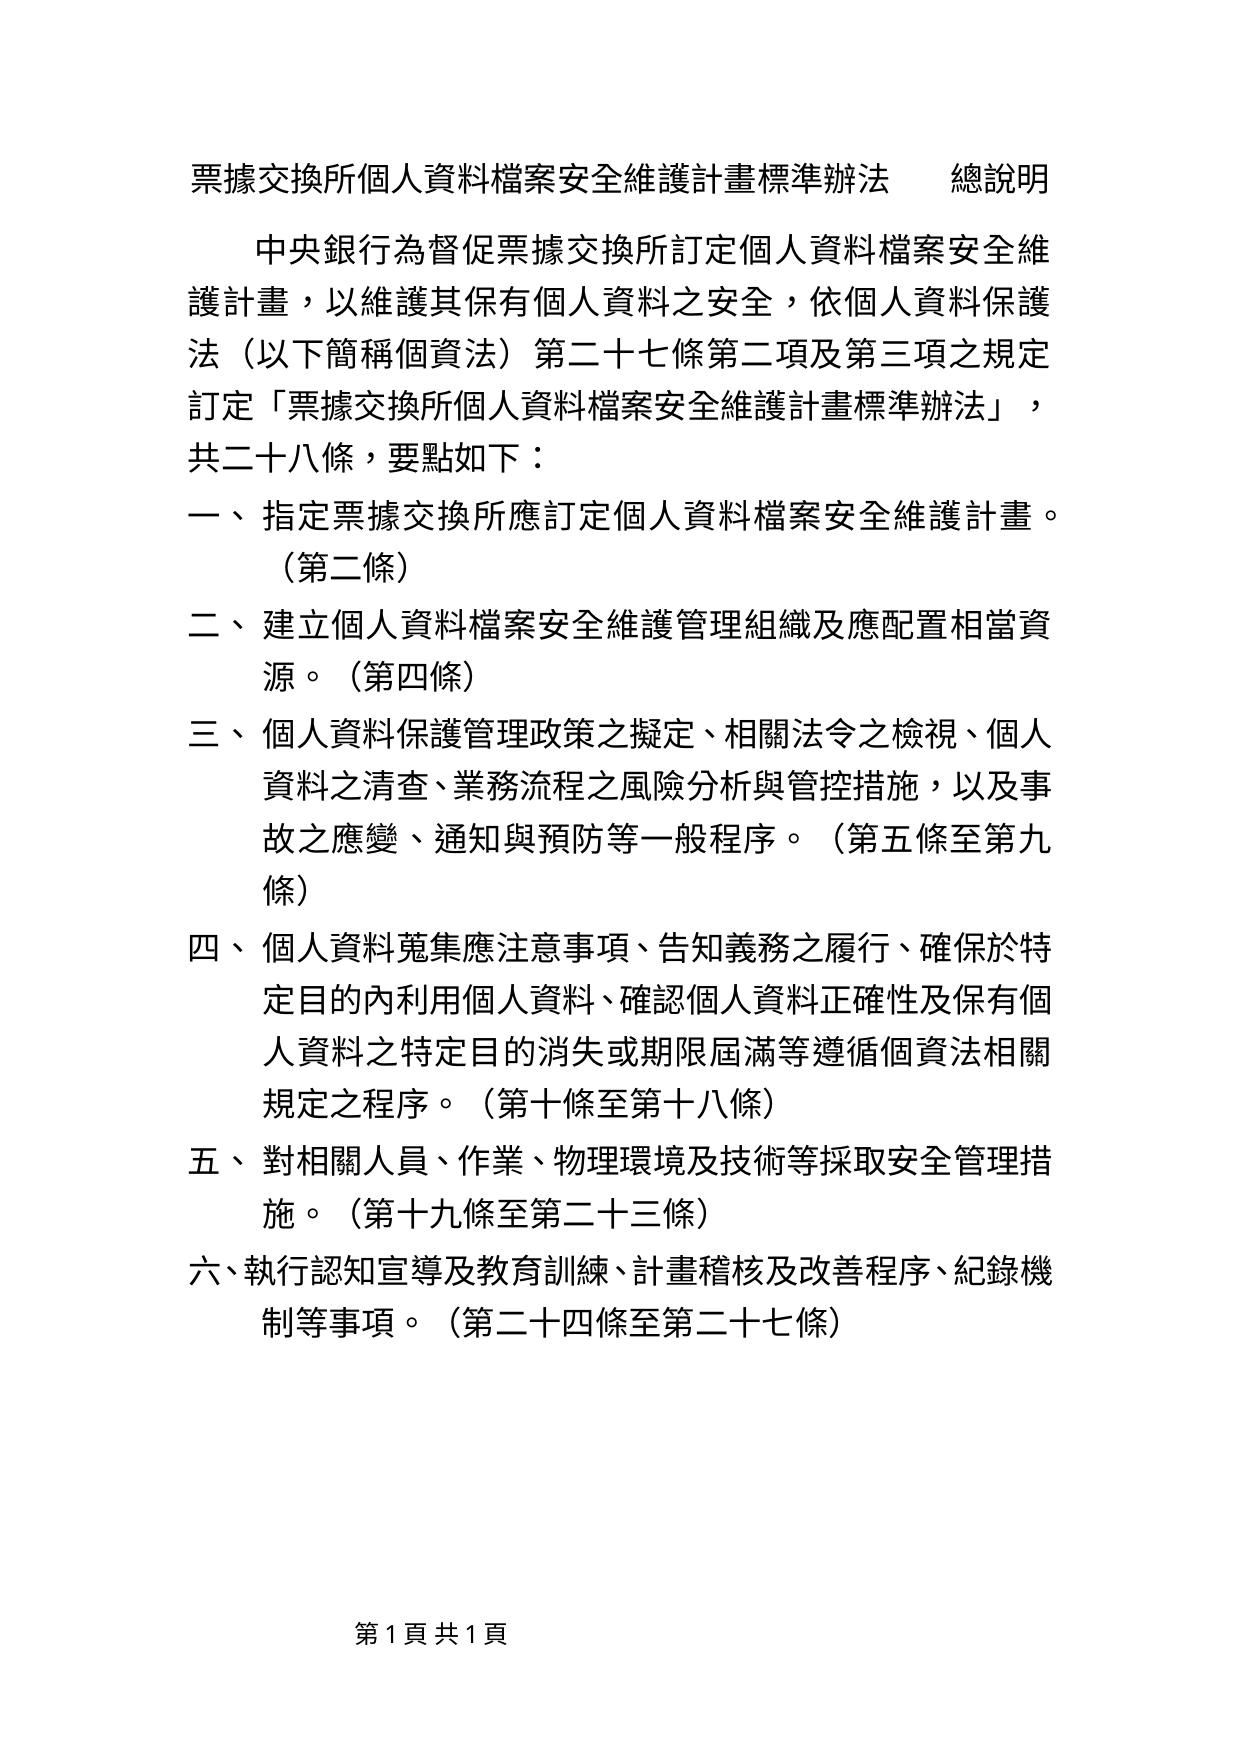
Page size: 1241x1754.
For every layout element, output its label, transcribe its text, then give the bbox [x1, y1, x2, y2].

text 票據交換所個人資料檔案安全維護計畫標準辦法 總說明 [187, 150, 1053, 202]
text 六、執行認知宣導及教育訓練、計畫稽核及改善程序、紀錄機制等事項。（第二十四條至第二十七條） [188, 1242, 1053, 1346]
list 建立個人資料檔案安全維護管理組織及應配置相當資源。（第四條） [187, 596, 1053, 700]
list 對相關人員、作業、物理環境及技術等採取安全管理措施。（第十九條至第二十三條） [187, 1132, 1053, 1236]
list 個人資料保護管理政策之擬定、相關法令之檢視、個人資料之清查、業務流程之風險分析與管控措施，以及事故之應變、通知與預防等一般程序。（第五條至第九條） [187, 705, 1053, 913]
list 個人資料蒐集應注意事項、告知義務之履行、確保於特定目的內利用個人資料、確認個人資料正確性及保有個人資料之特定目的消失或期限屆滿等遵循個資法相關規定之程序。（第十條至第十八條） [187, 919, 1053, 1127]
text 中央銀行為督促票據交換所訂定個人資料檔案安全維護計畫，以維護其保有個人資料之安全，依個人資料保護法（以下簡稱個資法）第二十七條第二項及第三項之規定，訂定「票據交換所個人資料檔案安全維護計畫標準辦法」，共二十八條，要點如下： [187, 221, 1053, 481]
list 指定票據交換所應訂定個人資料檔案安全維護計畫。（第二條） [187, 486, 1053, 591]
